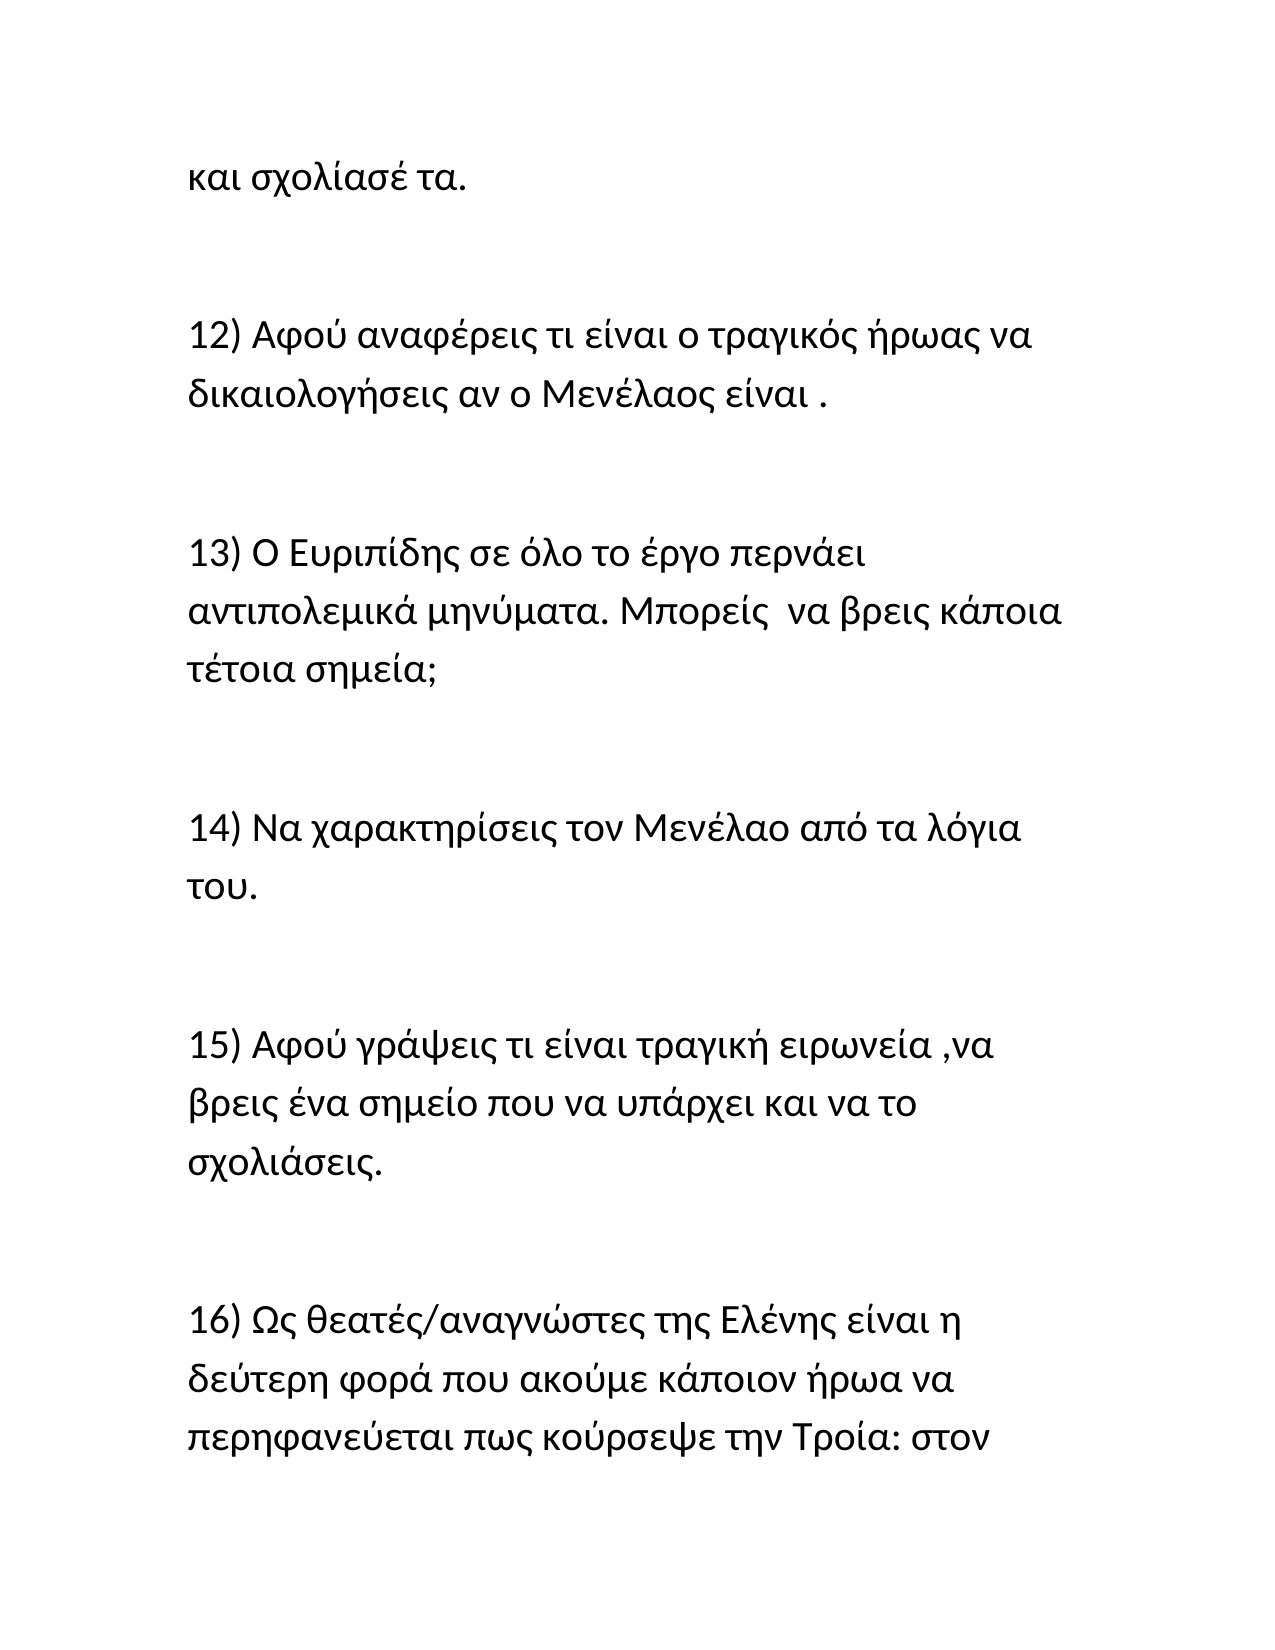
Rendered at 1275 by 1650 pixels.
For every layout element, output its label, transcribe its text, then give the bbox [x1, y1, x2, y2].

text 12) Αφού αναφέρεις τι είναι ο τραγικός ήρωας να δικαιολογήσεις αν ο Μενέλαος είναι . [187, 308, 1087, 418]
text 16) Ως θεατές/αναγνώστες της Ελένης είναι η δεύτερη φορά που ακούμε κάποιον ήρωα να περηφανεύεται πως κούρσεψε την Τροία: στον [187, 1293, 1087, 1461]
text 14) Να χαρακτηρίσεις τον Μενέλαο από τα λόγια του. [187, 801, 1087, 910]
text 15) Αφού γράψεις τι είναι τραγική ειρωνεία ,να βρεις ένα σημείο που να υπάρχει και να το σχολιάσεις. [187, 1018, 1087, 1186]
text και σχολίασέ τα. [187, 150, 1087, 201]
text 13) Ο Ευριπίδης σε όλο το έργο περνάει αντιπολεμικά μηνύματα. Μπορείς να βρεις κάποια τέτοια σημεία; [187, 526, 1087, 693]
